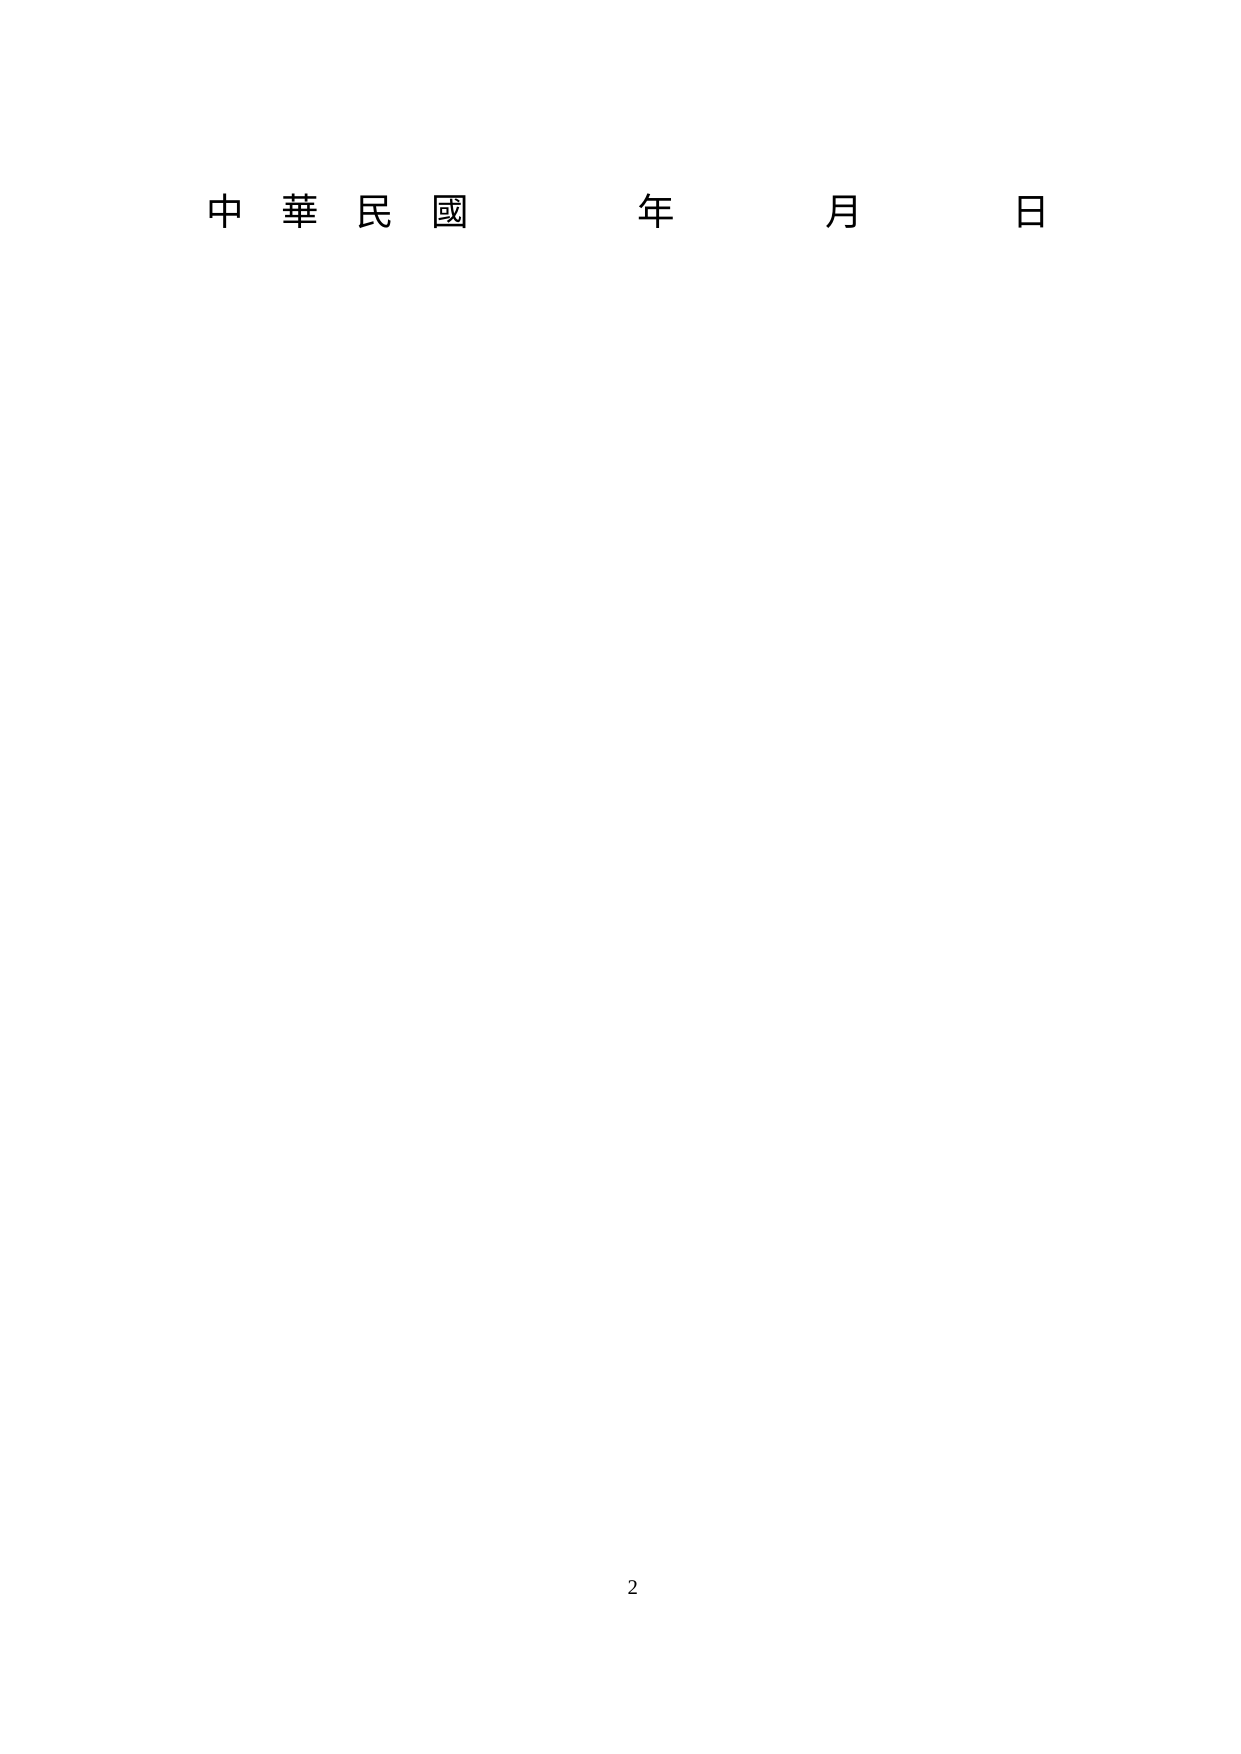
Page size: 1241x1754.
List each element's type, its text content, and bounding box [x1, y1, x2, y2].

text 中 華 民 國 年 月 日 [112, 182, 1128, 236]
